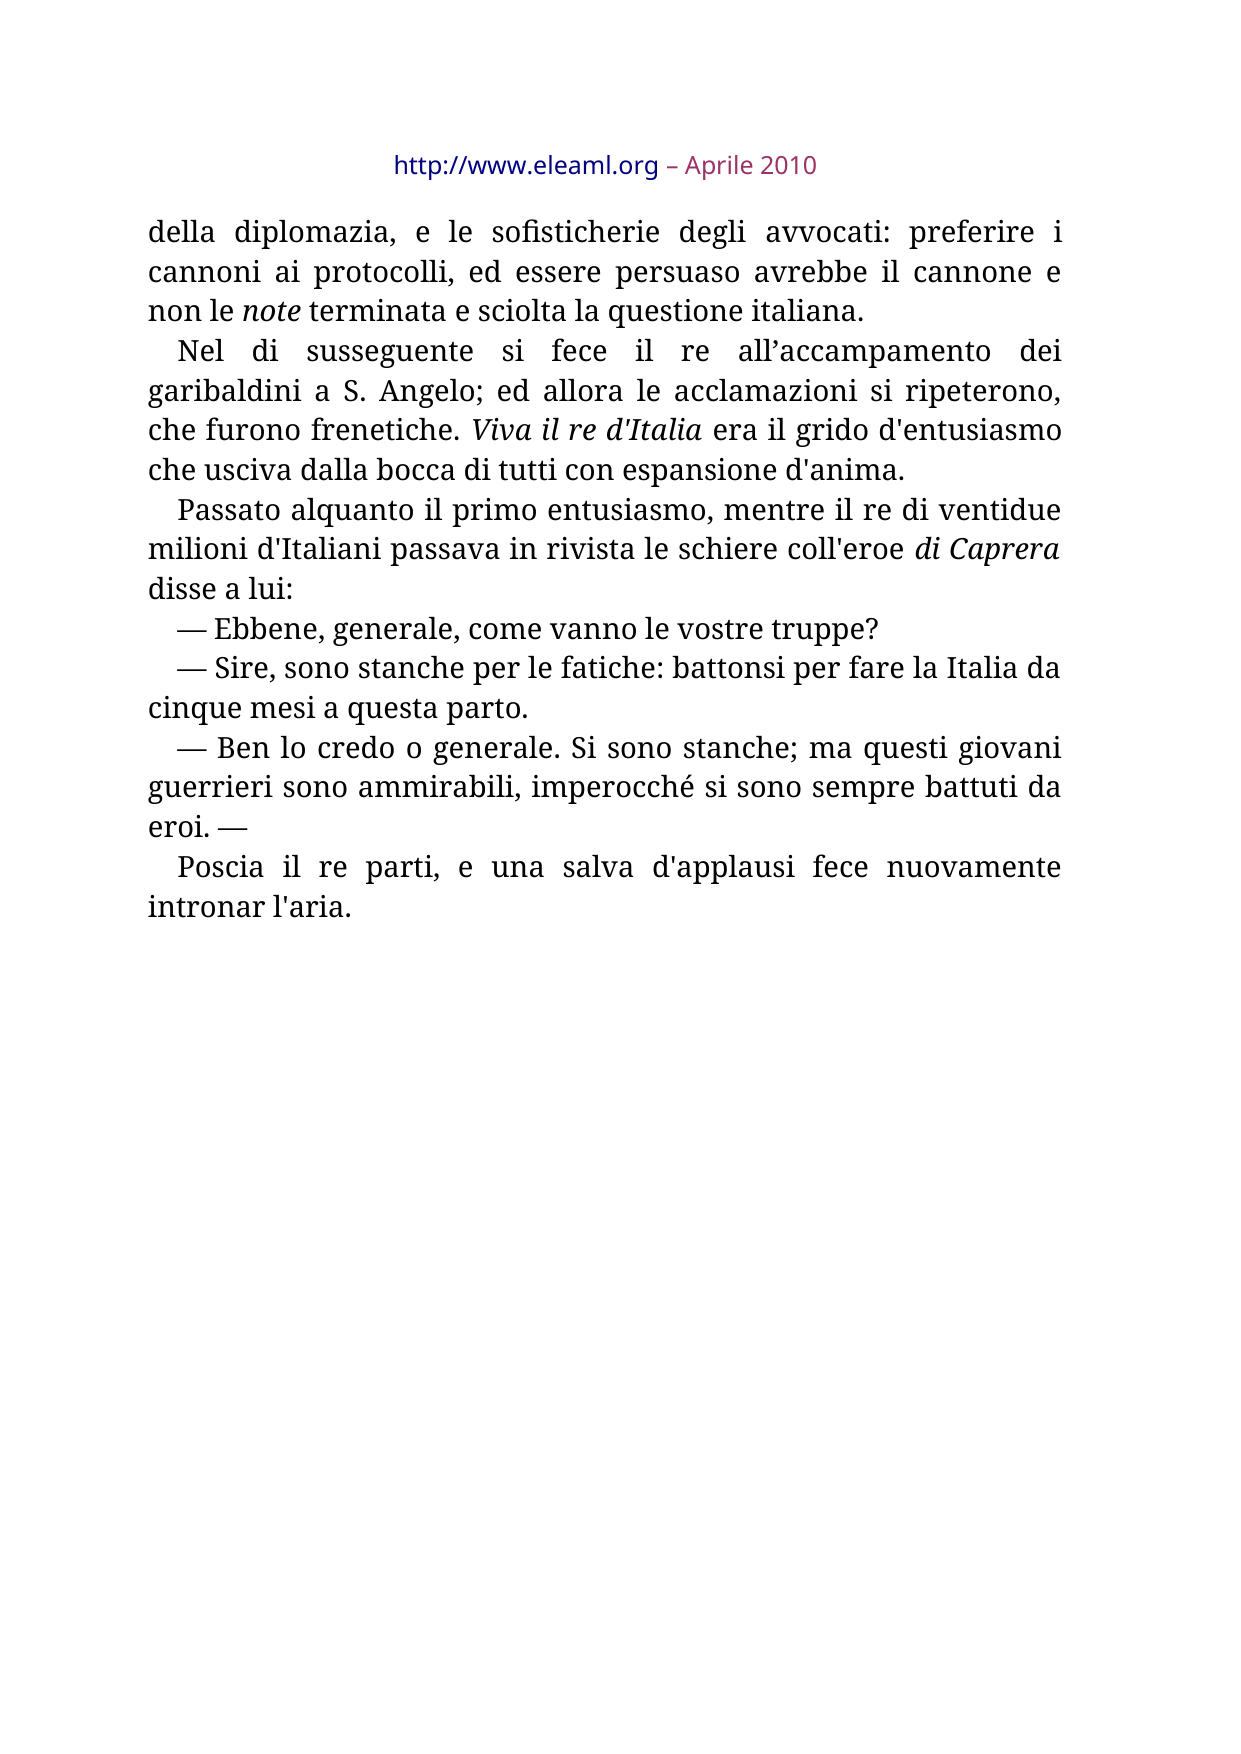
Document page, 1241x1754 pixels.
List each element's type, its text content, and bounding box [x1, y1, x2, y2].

text — Ben lo credo o generale. Si sono stanche; ma questi giovani guerrieri sono ammirabili, imperocché si sono sempre battuti da eroi. — [148, 727, 1063, 846]
text — Sire, sono stanche per le fatiche: battonsi per fare la Italia da cinque mesi a questa parto. [148, 648, 1063, 727]
text Passato alquanto il primo entusiasmo, mentre il re di ventidue milioni d'Italiani passava in rivista le schiere coll'eroe di Caprera disse a lui: [148, 489, 1063, 608]
text — Ebbene, generale, come vanno le vostre truppe? [148, 608, 1063, 648]
text Nel di susseguente si fece il re all’accampamento dei garibaldini a S. Angelo; ed allora le acclamazioni si ripeterono, che furono frenetiche. Viva il re d'Italia era il grido d'entusiasmo che usciva dalla bocca di tutti con espansione d'anima. [148, 330, 1063, 489]
text Poscia il re parti, e una salva d'applausi fece nuovamente intronar l'aria. [148, 846, 1063, 926]
text della diplomazia, e le sofisticherie degli avvocati: preferire i cannoni ai protocolli, ed essere persuaso avrebbe il cannone e non le note terminata e sciolta la questione italiana. [148, 211, 1063, 330]
